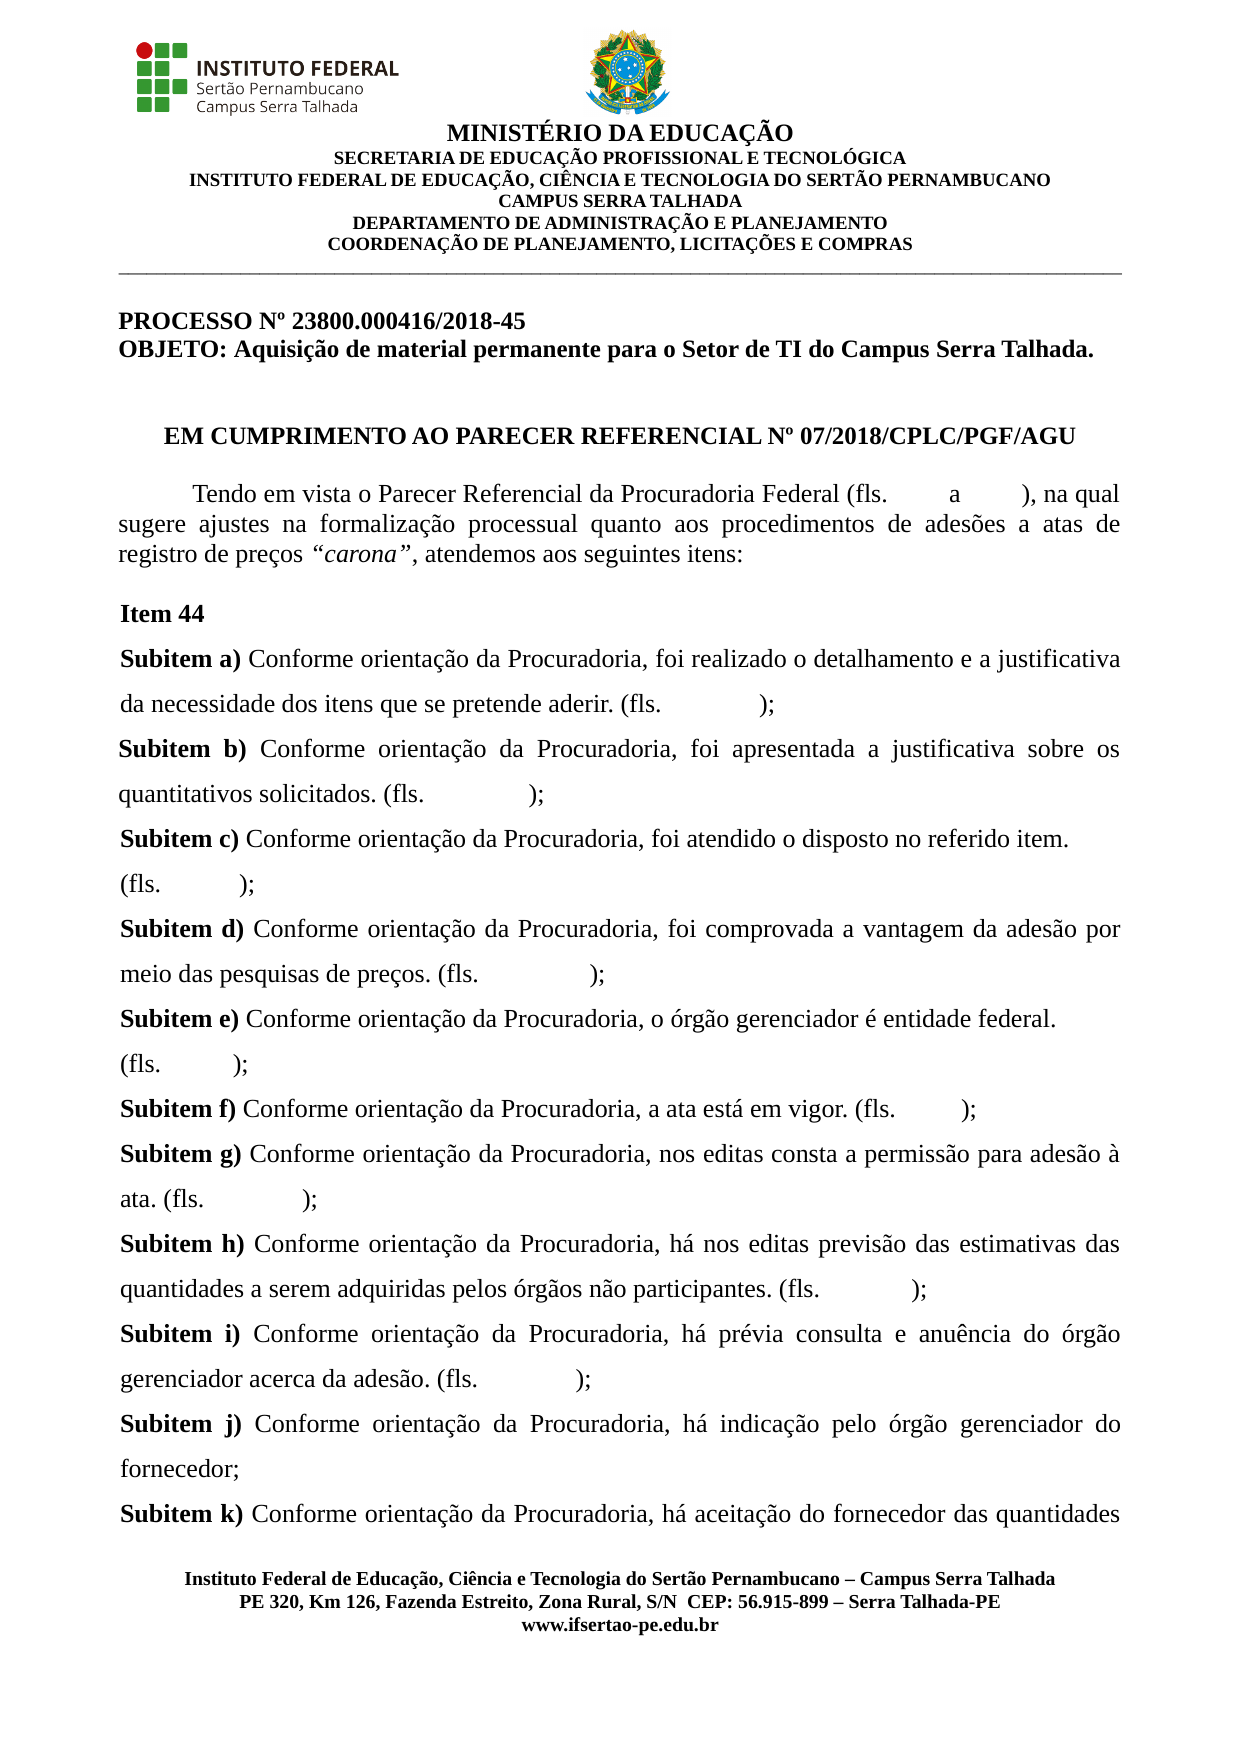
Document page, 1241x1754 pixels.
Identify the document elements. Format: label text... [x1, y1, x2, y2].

text Subitem i) Conforme orientação da Procuradoria, há prévia consulta e anuência do órgão gerenciador acerca da adesão. (fls. ); [120, 1318, 1122, 1393]
text Subitem k) Conforme orientação da Procuradoria, há aceitação do fornecedor das quantidades [120, 1498, 1122, 1528]
text Subitem a) Conforme orientação da Procuradoria, foi realizado o detalhamento e a justificativa da necessidade dos itens que se pretende aderir. (fls. ); [120, 643, 1122, 718]
text Subitem e) Conforme orientação da Procuradoria, o órgão gerenciador é entidade federal. [120, 1003, 1122, 1033]
text Subitem j) Conforme orientação da Procuradoria, há indicação pelo órgão gerenciador do fornecedor; [120, 1408, 1122, 1483]
text EM CUMPRIMENTO AO PARECER REFERENCIAL Nº 07/2018/CPLC/PGF/AGU [118, 421, 1122, 449]
text OBJETO: Aquisição de material permanente para o Setor de TI do Campus Serra Talhada. [118, 334, 1122, 363]
text (fls. ); [120, 1048, 1122, 1078]
text Subitem b) Conforme orientação da Procuradoria, foi apresentada a justificativa sobre os quantitativos solicitados. (fls. ); [118, 733, 1122, 808]
text Tendo em vista o Parecer Referencial da Procuradoria Federal (fls. a ), na qual sugere ajustes na formalização processual quanto aos procedimentos de adesões a atas de registro de preços “carona”, atendemos aos seguintes itens: [118, 478, 1122, 568]
text Subitem d) Conforme orientação da Procuradoria, foi comprovada a vantagem da adesão por meio das pesquisas de preços. (fls. ); [120, 913, 1122, 988]
text PROCESSO Nº 23800.000416/2018-45 [118, 306, 1122, 334]
text Subitem c) Conforme orientação da Procuradoria, foi atendido o disposto no referido item. [120, 823, 1122, 853]
text (fls. ); [120, 868, 1122, 898]
text Item 44 [120, 598, 1122, 628]
picture [582, 27, 673, 117]
text Subitem f) Conforme orientação da Procuradoria, a ata está em vigor. (fls. ); [120, 1093, 1122, 1123]
text Subitem h) Conforme orientação da Procuradoria, há nos editas previsão das estimativas das quantidades a serem adquiridas pelos órgãos não participantes. (fls. ); [120, 1228, 1122, 1303]
picture [136, 42, 399, 116]
text Subitem g) Conforme orientação da Procuradoria, nos editas consta a permissão para adesão à ata. (fls. ); [120, 1138, 1122, 1213]
